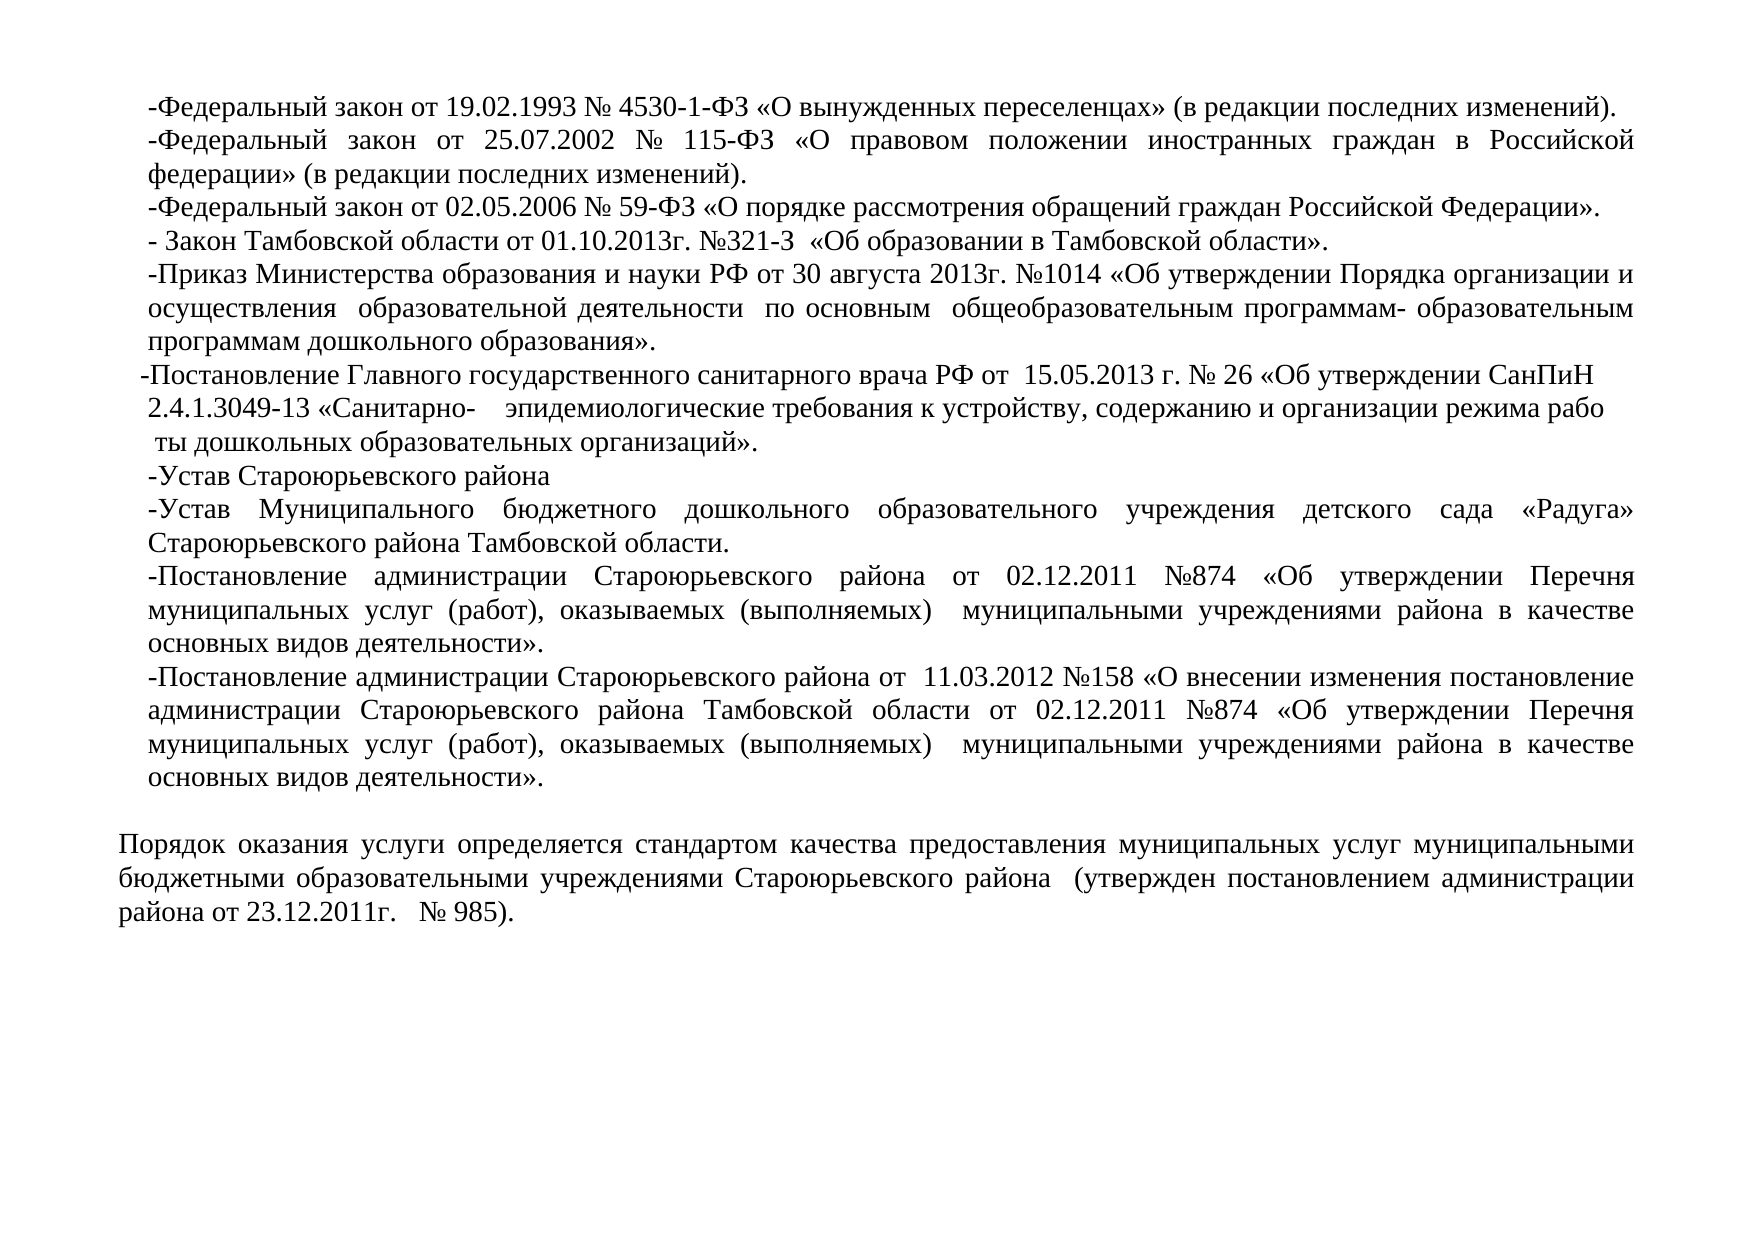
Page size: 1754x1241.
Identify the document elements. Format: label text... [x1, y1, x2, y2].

text ты дошкольных образовательных организаций». [118, 424, 1636, 458]
text -Федеральный закон от 02.05.2006 № 59-ФЗ «О порядке рассмотрения обращений граждан Российской Федерации». [148, 189, 1636, 223]
text -Постановление администрации Староюрьевского района от 11.03.2012 №158 «О внесении изменения постановление администрации Староюрьевского района Тамбовской области от 02.12.2011 №874 «Об утверждении Перечня муниципальных услуг (работ), оказываемых (выполняемых) муниципальными учреждениями района в качестве основных видов деятельности». [148, 659, 1636, 793]
text -Устав Староюрьевского района [148, 458, 1636, 491]
text -Федеральный закон от 19.02.1993 № 4530-1-ФЗ «О вынужденных переселенцах» (в редакции последних изменений). [148, 89, 1636, 122]
text -Приказ Министерства образования и науки РФ от 30 августа 2013г. №1014 «Об утверждении Порядка организации и осуществления образовательной деятельности по основным общеобразовательным программам- образовательным программам дошкольного образования». [148, 256, 1636, 357]
text -Постановление администрации Староюрьевского района от 02.12.2011 №874 «Об утверждении Перечня муниципальных услуг (работ), оказываемых (выполняемых) муниципальными учреждениями района в качестве основных видов деятельности». [148, 558, 1636, 659]
text - Закон Тамбовской области от 01.10.2013г. №321-З «Об образовании в Тамбовской области». [148, 223, 1636, 256]
text Порядок оказания услуги определяется стандартом качества предоставления муниципальных услуг муниципальными бюджетными образовательными учреждениями Староюрьевского района (утвержден постановлением администрации района от 23.12.2011г. № 985). [118, 827, 1636, 927]
text 2.4.1.3049-13 «Санитарно- эпидемиологические требования к устройству, содержанию и организации режима рабо [118, 391, 1636, 424]
text -Постановление Главного государственного санитарного врача РФ от 15.05.2013 г. № 26 «Об утверждении СанПиН [118, 357, 1636, 391]
text -Федеральный закон от 25.07.2002 № 115-ФЗ «О правовом положении иностранных граждан в Российской федерации» (в редакции последних изменений). [148, 122, 1636, 189]
text -Устав Муниципального бюджетного дошкольного образовательного учреждения детского сада «Радуга» Староюрьевского района Тамбовской области. [148, 491, 1636, 558]
